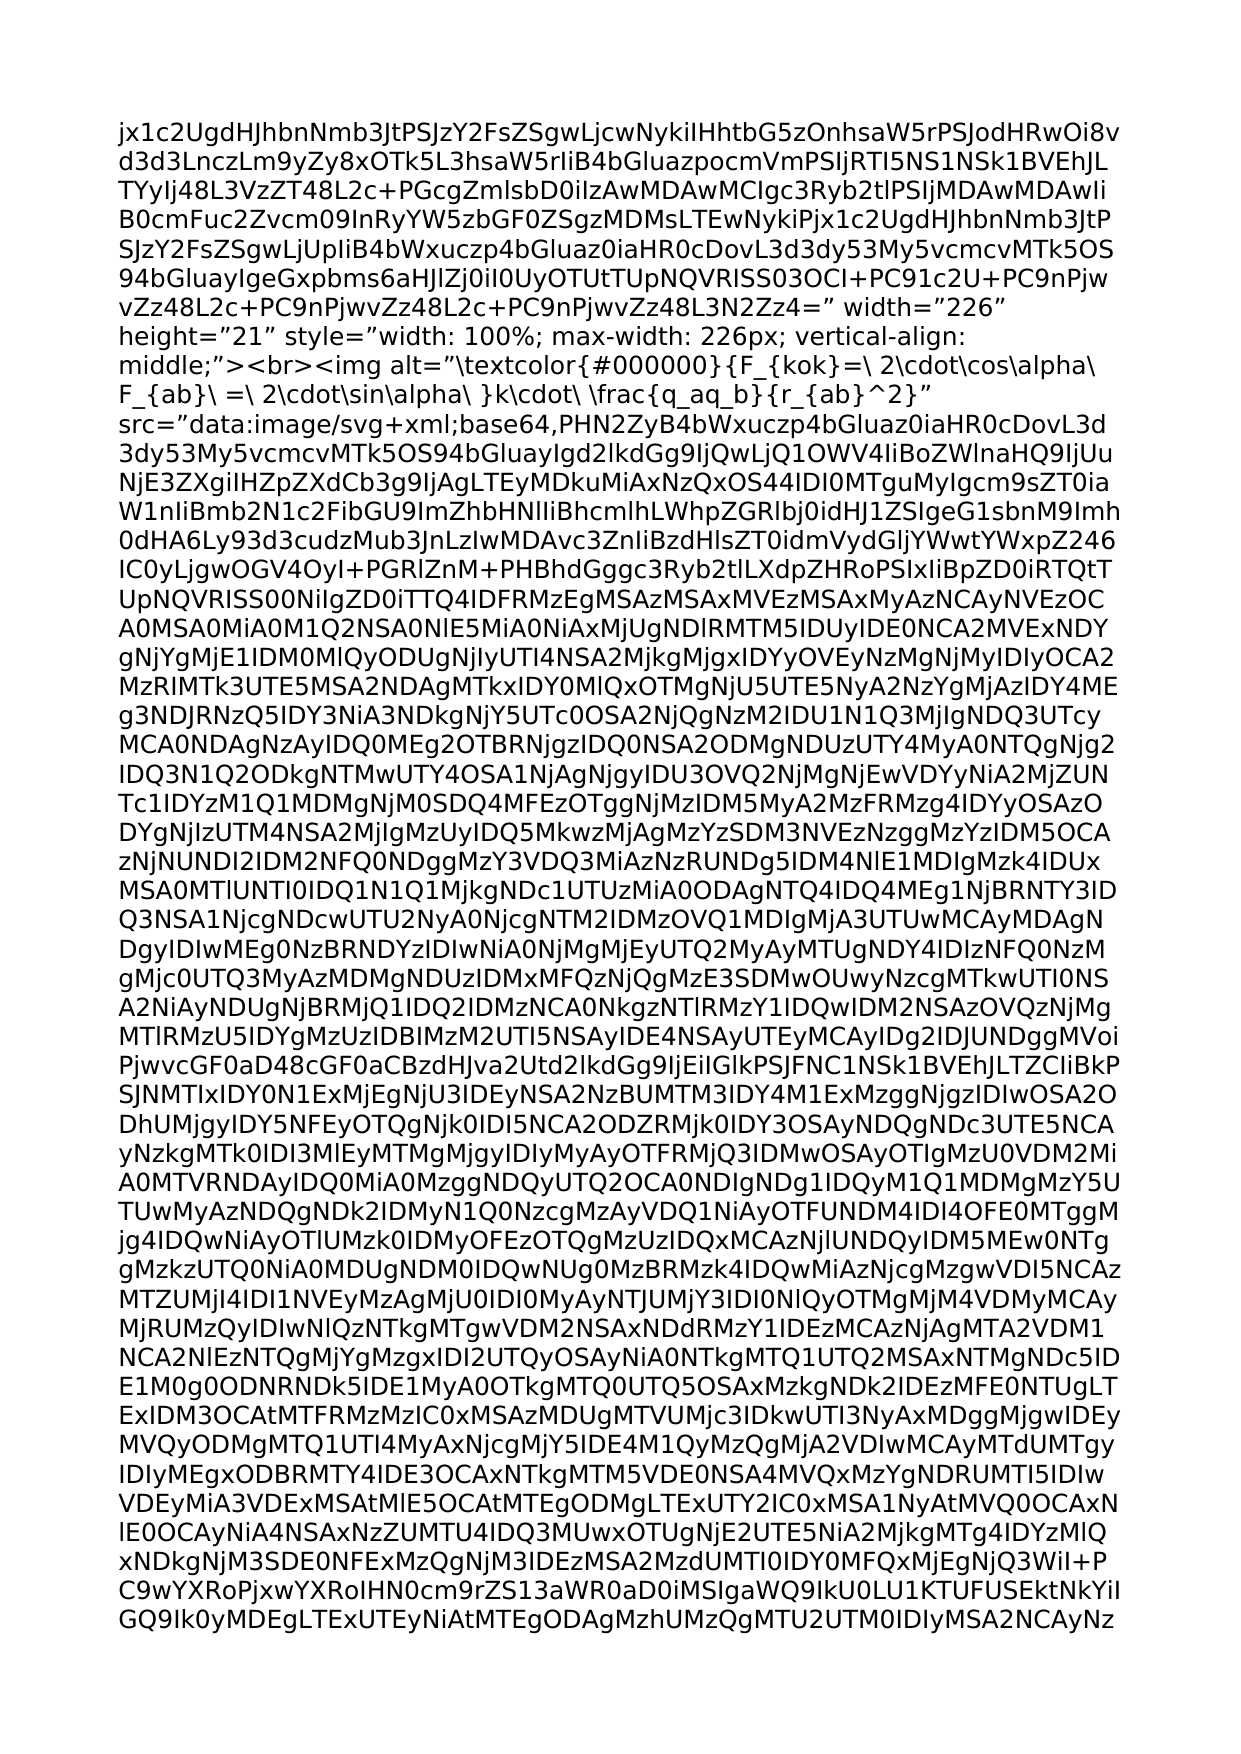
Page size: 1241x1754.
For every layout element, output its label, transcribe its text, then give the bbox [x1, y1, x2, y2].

text jx1c2UgdHJhbnNmb3JtPSJzY2FsZSgwLjcwNykiIHhtbG5zOnhsaW5rPSJodHRwOi8vd3d3LnczLm9yZy8xOTk5L3hsaW5rIiB4bGluazpocmVmPSIjRTI5NS1NSk1BVEhJLTYyIj48L3VzZT48L2c+PGcgZmlsbD0iIzAwMDAwMCIgc3Ryb2tlPSIjMDAwMDAwIiB0cmFuc2Zvcm09InRyYW5zbGF0ZSgzMDMsLTEwNykiPjx1c2UgdHJhbnNmb3JtPSJzY2FsZSgwLjUpIiB4bWxuczp4bGluaz0iaHR0cDovL3d3dy53My5vcmcvMTk5OS94bGluayIgeGxpbms6aHJlZj0iI0UyOTUtTUpNQVRISS03OCI+PC91c2U+PC9nPjwvZz48L2c+PC9nPjwvZz48L2c+PC9nPjwvZz48L3N2Zz4=” width=”226” height=”21” style=”width: 100%; max-width: 226px; vertical-align: middle;”><br><img alt=”\textcolor{#000000}{F_{kok}=\ 2\cdot\cos\alpha\ F_{ab}\ =\ 2\cdot\sin\alpha\ }k\cdot\ \frac{q_aq_b}{r_{ab}^2}” src=”data:image/svg+xml;base64,PHN2ZyB4bWxuczp4bGluaz0iaHR0cDovL3d3dy53My5vcmcvMTk5OS94bGluayIgd2lkdGg9IjQwLjQ1OWV4IiBoZWlnaHQ9IjUuNjE3ZXgiIHZpZXdCb3g9IjAgLTEyMDkuMiAxNzQxOS44IDI0MTguMyIgcm9sZT0iaW1nIiBmb2N1c2FibGU9ImZhbHNlIiBhcmlhLWhpZGRlbj0idHJ1ZSIgeG1sbnM9Imh0dHA6Ly93d3cudzMub3JnLzIwMDAvc3ZnIiBzdHlsZT0idmVydGljYWwtYWxpZ246IC0yLjgwOGV4OyI+PGRlZnM+PHBhdGggc3Ryb2tlLXdpZHRoPSIxIiBpZD0iRTQtTUpNQVRISS00NiIgZD0iTTQ4IDFRMzEgMSAzMSAxMVEzMSAxMyAzNCAyNVEzOCA0MSA0MiA0M1Q2NSA0NlE5MiA0NiAxMjUgNDlRMTM5IDUyIDE0NCA2MVExNDYgNjYgMjE1IDM0MlQyODUgNjIyUTI4NSA2MjkgMjgxIDYyOVEyNzMgNjMyIDIyOCA2MzRIMTk3UTE5MSA2NDAgMTkxIDY0MlQxOTMgNjU5UTE5NyA2NzYgMjAzIDY4MEg3NDJRNzQ5IDY3NiA3NDkgNjY5UTc0OSA2NjQgNzM2IDU1N1Q3MjIgNDQ3UTcyMCA0NDAgNzAyIDQ0MEg2OTBRNjgzIDQ0NSA2ODMgNDUzUTY4MyA0NTQgNjg2IDQ3N1Q2ODkgNTMwUTY4OSA1NjAgNjgyIDU3OVQ2NjMgNjEwVDYyNiA2MjZUNTc1IDYzM1Q1MDMgNjM0SDQ4MFEzOTggNjMzIDM5MyA2MzFRMzg4IDYyOSAzODYgNjIzUTM4NSA2MjIgMzUyIDQ5MkwzMjAgMzYzSDM3NVEzNzggMzYzIDM5OCAzNjNUNDI2IDM2NFQ0NDggMzY3VDQ3MiAzNzRUNDg5IDM4NlE1MDIgMzk4IDUxMSA0MTlUNTI0IDQ1N1Q1MjkgNDc1UTUzMiA0ODAgNTQ4IDQ4MEg1NjBRNTY3IDQ3NSA1NjcgNDcwUTU2NyA0NjcgNTM2IDMzOVQ1MDIgMjA3UTUwMCAyMDAgNDgyIDIwMEg0NzBRNDYzIDIwNiA0NjMgMjEyUTQ2MyAyMTUgNDY4IDIzNFQ0NzMgMjc0UTQ3MyAzMDMgNDUzIDMxMFQzNjQgMzE3SDMwOUwyNzcgMTkwUTI0NSA2NiAyNDUgNjBRMjQ1IDQ2IDMzNCA0NkgzNTlRMzY1IDQwIDM2NSAzOVQzNjMgMTlRMzU5IDYgMzUzIDBIMzM2UTI5NSAyIDE4NSAyUTEyMCAyIDg2IDJUNDggMVoiPjwvcGF0aD48cGF0aCBzdHJva2Utd2lkdGg9IjEiIGlkPSJFNC1NSk1BVEhJLTZCIiBkPSJNMTIxIDY0N1ExMjEgNjU3IDEyNSA2NzBUMTM3IDY4M1ExMzggNjgzIDIwOSA2ODhUMjgyIDY5NFEyOTQgNjk0IDI5NCA2ODZRMjk0IDY3OSAyNDQgNDc3UTE5NCAyNzkgMTk0IDI3MlEyMTMgMjgyIDIyMyAyOTFRMjQ3IDMwOSAyOTIgMzU0VDM2MiA0MTVRNDAyIDQ0MiA0MzggNDQyUTQ2OCA0NDIgNDg1IDQyM1Q1MDMgMzY5UTUwMyAzNDQgNDk2IDMyN1Q0NzcgMzAyVDQ1NiAyOTFUNDM4IDI4OFE0MTggMjg4IDQwNiAyOTlUMzk0IDMyOFEzOTQgMzUzIDQxMCAzNjlUNDQyIDM5MEw0NTggMzkzUTQ0NiA0MDUgNDM0IDQwNUg0MzBRMzk4IDQwMiAzNjcgMzgwVDI5NCAzMTZUMjI4IDI1NVEyMzAgMjU0IDI0MyAyNTJUMjY3IDI0NlQyOTMgMjM4VDMyMCAyMjRUMzQyIDIwNlQzNTkgMTgwVDM2NSAxNDdRMzY1IDEzMCAzNjAgMTA2VDM1NCA2NlEzNTQgMjYgMzgxIDI2UTQyOSAyNiA0NTkgMTQ1UTQ2MSAxNTMgNDc5IDE1M0g0ODNRNDk5IDE1MyA0OTkgMTQ0UTQ5OSAxMzkgNDk2IDEzMFE0NTUgLTExIDM3OCAtMTFRMzMzIC0xMSAzMDUgMTVUMjc3IDkwUTI3NyAxMDggMjgwIDEyMVQyODMgMTQ1UTI4MyAxNjcgMjY5IDE4M1QyMzQgMjA2VDIwMCAyMTdUMTgyIDIyMEgxODBRMTY4IDE3OCAxNTkgMTM5VDE0NSA4MVQxMzYgNDRUMTI5IDIwVDEyMiA3VDExMSAtMlE5OCAtMTEgODMgLTExUTY2IC0xMSA1NyAtMVQ0OCAxNlE0OCAyNiA4NSAxNzZUMTU4IDQ3MUwxOTUgNjE2UTE5NiA2MjkgMTg4IDYzMlQxNDkgNjM3SDE0NFExMzQgNjM3IDEzMSA2MzdUMTI0IDY0MFQxMjEgNjQ3WiI+PC9wYXRoPjxwYXRoIHN0cm9rZS13aWR0aD0iMSIgaWQ9IkU0LU1KTUFUSEktNkYiIGQ9Ik0yMDEgLTExUTEyNiAtMTEgODAgMzhUMzQgMTU2UTM0IDIyMSA2NCAyNz [118, 118, 1122, 1635]
